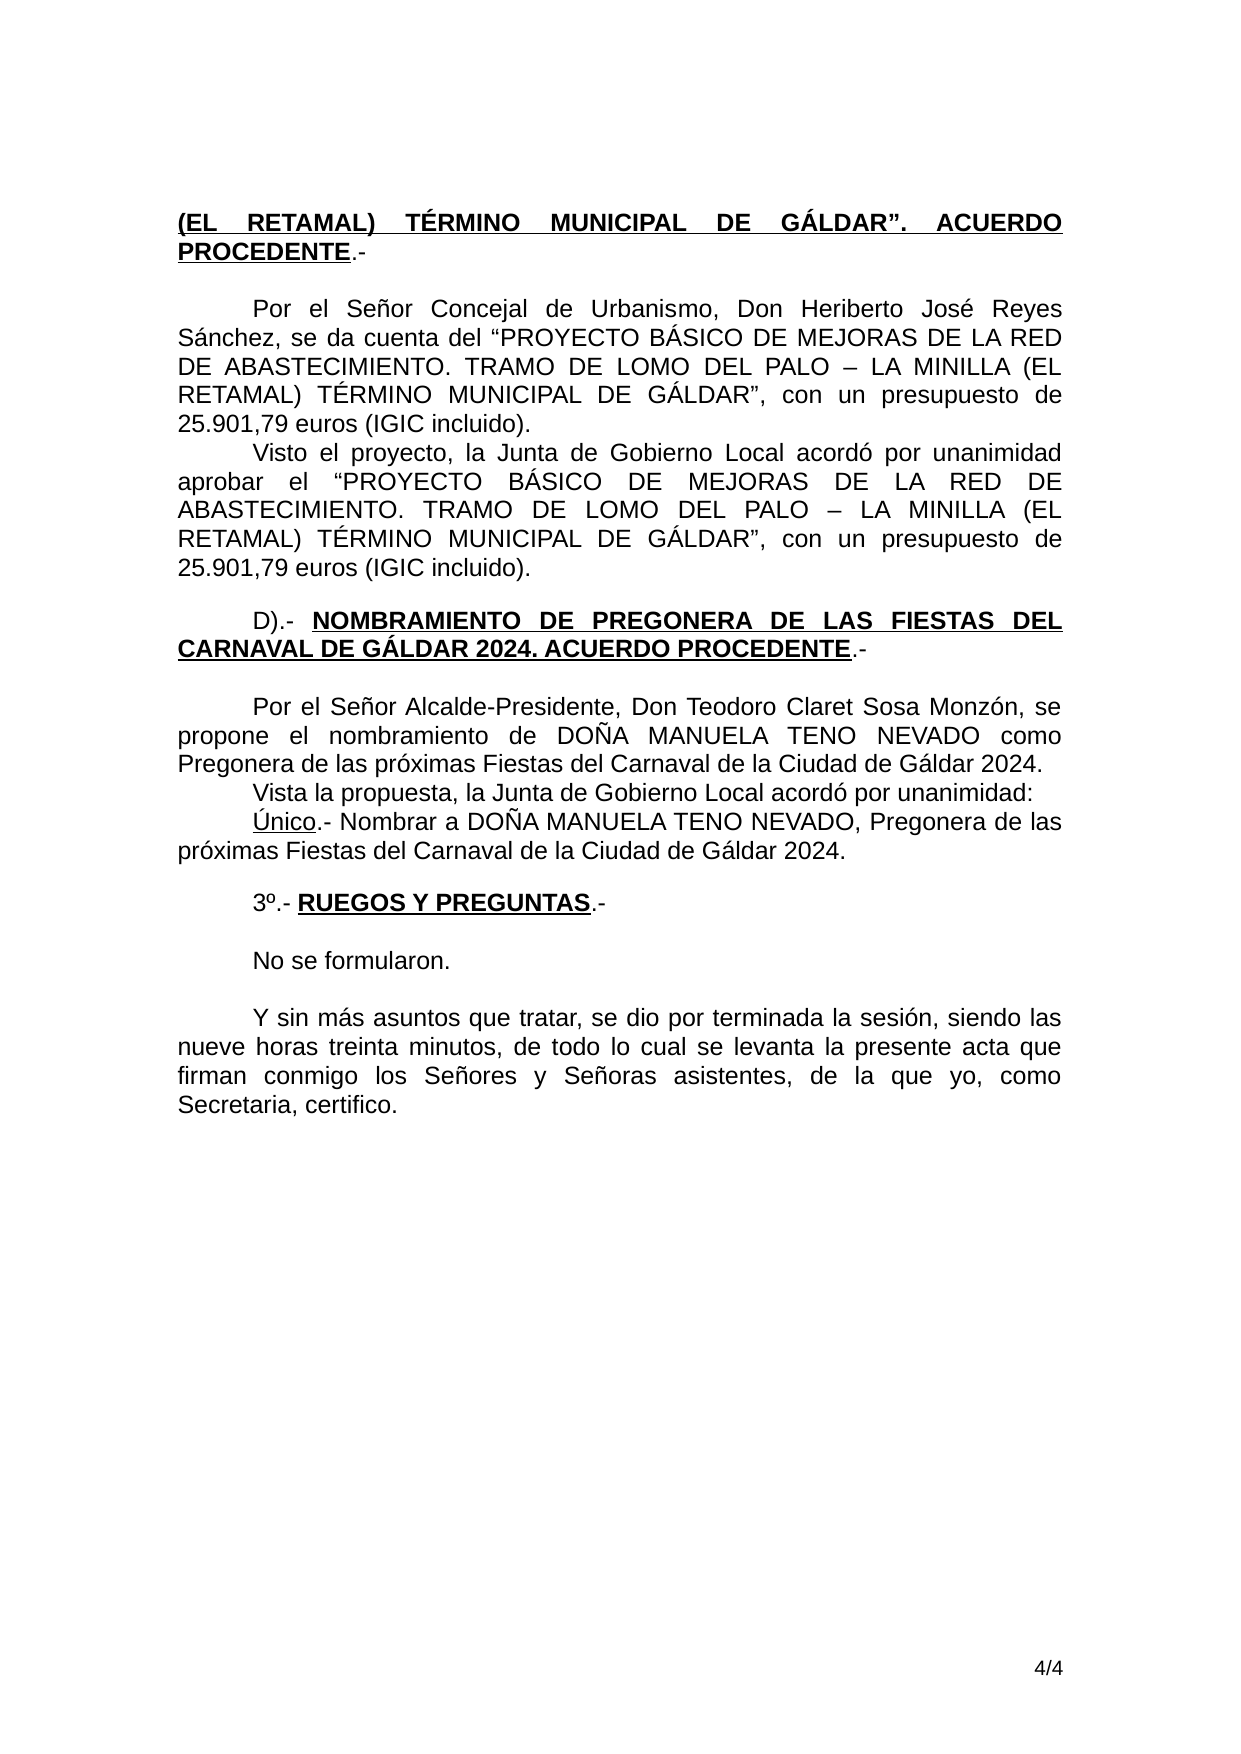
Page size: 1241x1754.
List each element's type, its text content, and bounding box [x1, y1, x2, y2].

text (EL RETAMAL) TÉRMINO MUNICIPAL DE GÁLDAR”. ACUERDO [177, 208, 1063, 233]
text PROCEDENTE.- [177, 234, 1063, 265]
text 3º.- RUEGOS Y PREGUNTAS.- [177, 888, 1063, 917]
text Y sin más asuntos que tratar, se dio por terminada la sesión, siendo las nueve horas treinta minutos, de todo lo cual se levanta la presente acta que firman conmigo los Señores y Señoras asistentes, de la que yo, como Secretaria, certifico. [177, 1003, 1063, 1118]
text Visto el proyecto, la Junta de Gobierno Local acordó por unanimidad aprobar el “PROYECTO BÁSICO DE MEJORAS DE LA RED DE ABASTECIMIENTO. TRAMO DE LOMO DEL PALO – LA MINILLA (EL RETAMAL) TÉRMINO MUNICIPAL DE GÁLDAR”, con un presupuesto de 25.901,79 euros (IGIC incluido). [177, 438, 1063, 582]
text No se formularon. [177, 946, 1063, 974]
text Único.- Nombrar a DOÑA MANUELA TENO NEVADO, Pregonera de las próximas Fiestas del Carnaval de la Ciudad de Gáldar 2024. [177, 807, 1063, 864]
text D).- NOMBRAMIENTO DE PREGONERA DE LAS FIESTAS DEL CARNAVAL DE GÁLDAR 2024. ACUERDO PROCEDENTE.- [177, 606, 1063, 663]
text Vista la propuesta, la Junta de Gobierno Local acordó por unanimidad: [177, 778, 1063, 807]
text Por el Señor Concejal de Urbanismo, Don Heriberto José Reyes Sánchez, se da cuenta del “PROYECTO BÁSICO DE MEJORAS DE LA RED DE ABASTECIMIENTO. TRAMO DE LOMO DEL PALO – LA MINILLA (EL RETAMAL) TÉRMINO MUNICIPAL DE GÁLDAR”, con un presupuesto de 25.901,79 euros (IGIC incluido). [177, 294, 1063, 438]
text Por el Señor Alcalde-Presidente, Don Teodoro Claret Sosa Monzón, se propone el nombramiento de DOÑA MANUELA TENO NEVADO como Pregonera de las próximas Fiestas del Carnaval de la Ciudad de Gáldar 2024. [177, 692, 1063, 778]
